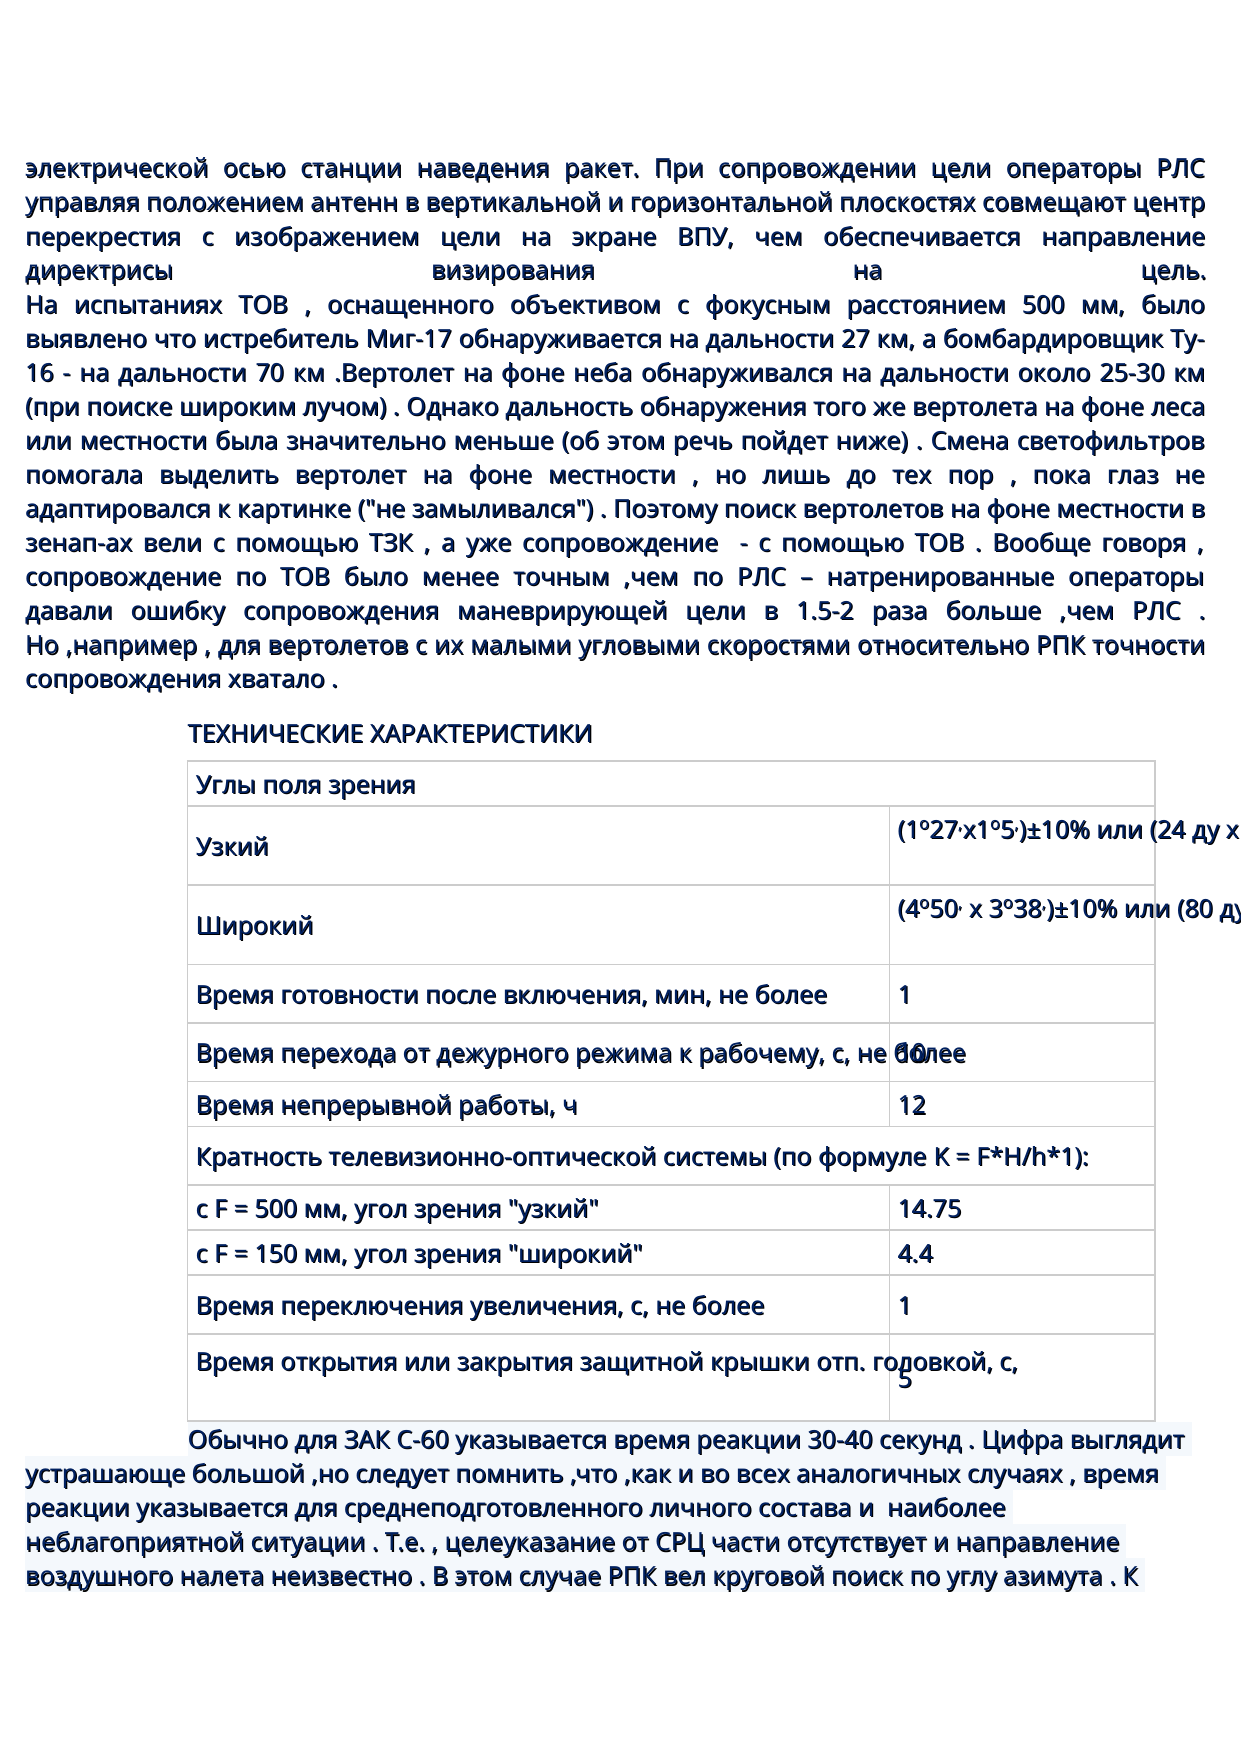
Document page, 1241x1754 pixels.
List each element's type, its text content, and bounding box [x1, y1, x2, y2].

table_cell Время готовности после включения, мин, не более [188, 965, 889, 1022]
table_cell Время перехода от дежурного режима к рабочему, с, не более [188, 1024, 889, 1081]
table_cell 5 [890, 1335, 1154, 1420]
table_cell Время открытия или закрытия защитной крышки отп. головкой, с, не более [188, 1335, 889, 1420]
table_cell с F = 500 мм, угол зрения "узкий" [188, 1186, 889, 1229]
table_cell 1 [890, 965, 1154, 1022]
text ТЕХНИЧЕСКИЕ ХАРАКТЕРИСТИКИ [25, 716, 1206, 750]
table_cell Время непрерывной работы, ч [188, 1082, 889, 1126]
table_cell 10 [890, 1024, 1154, 1081]
table_header Углы поля зрения [188, 762, 1154, 805]
table_cell 12 [890, 1082, 1154, 1126]
table_cell 1 [890, 1276, 1154, 1333]
table_cell (1о27,х1о5,)±10% или (24 ду х 18 ду)±10% [890, 807, 1154, 884]
table_cell Кратность телевизионно-оптической системы (по формуле K = F*H/h*1): [188, 1127, 1154, 1184]
text электрической осью станции наведения ракет. При сопровождении цели операторы РЛС управляя положением антенн в вертикальной и горизонтальной плоскостях совмещают центр перекрестия с изображением цели на экране ВПУ, чем обеспечивается направление директрисы визирования на цель. На испытаниях ТОВ , оснащенного объективом с фокусным расстоянием 500 мм, было выявлено что истребитель Миг-17 обнаруживается на дальности 27 км, а бомбардировщик Ту-16 - на дальности 70 км .Вертолет на фоне неба обнаруживался на дальности около 25-30 км (при поиске широким лучом) . Однако дальность обнаружения того же вертолета на фоне леса или местности была значительно меньше (об этом речь пойдет ниже) . Смена светофильтров помогала выделить вертолет на фоне местности , но лишь до тех пор , пока глаз не адаптировался к картинке ("не замыливался") . Поэтому поиск вертолетов на фоне местности в зенап-ах вели с помощью ТЗК , а уже сопровождение - с помощью ТОВ . Вообще говоря , сопровождение по ТОВ было менее точным ,чем по РЛС – натренированные операторы давали ошибку сопровождения маневрирующей цели в 1.5-2 раза больше ,чем РЛС . Но ,например , для вертолетов с их малыми угловыми скоростями относительно РПК точности сопровождения хватало . [25, 150, 1206, 695]
text Обычно для ЗАК С-60 указывается время реакции 30-40 секунд . Цифра выглядит устрашающе большой ,но следует помнить ,что ,как и во всех аналогичных случаях , время реакции указывается для среднеподготовленного личного состава и наиболее неблагоприятной ситуации . Т.е. , целеуказание от СРЦ части отсутствует и направление воздушного налета неизвестно . В этом случае РПК вел круговой поиск по углу азимута . К [25, 1422, 1206, 1592]
table_cell (4о50, х 3о38,)±10% или (80 ду х 60 ду)±10% [890, 886, 1154, 963]
table_cell Время переключения увеличения, с, не более [188, 1276, 889, 1333]
table_cell 14.75 [890, 1186, 1154, 1229]
table_cell Узкий [188, 807, 889, 884]
table_cell 4.4 [890, 1231, 1154, 1274]
table_cell Широкий [188, 886, 889, 963]
table_cell с F = 150 мм, угол зрения "широкий" [188, 1231, 889, 1274]
